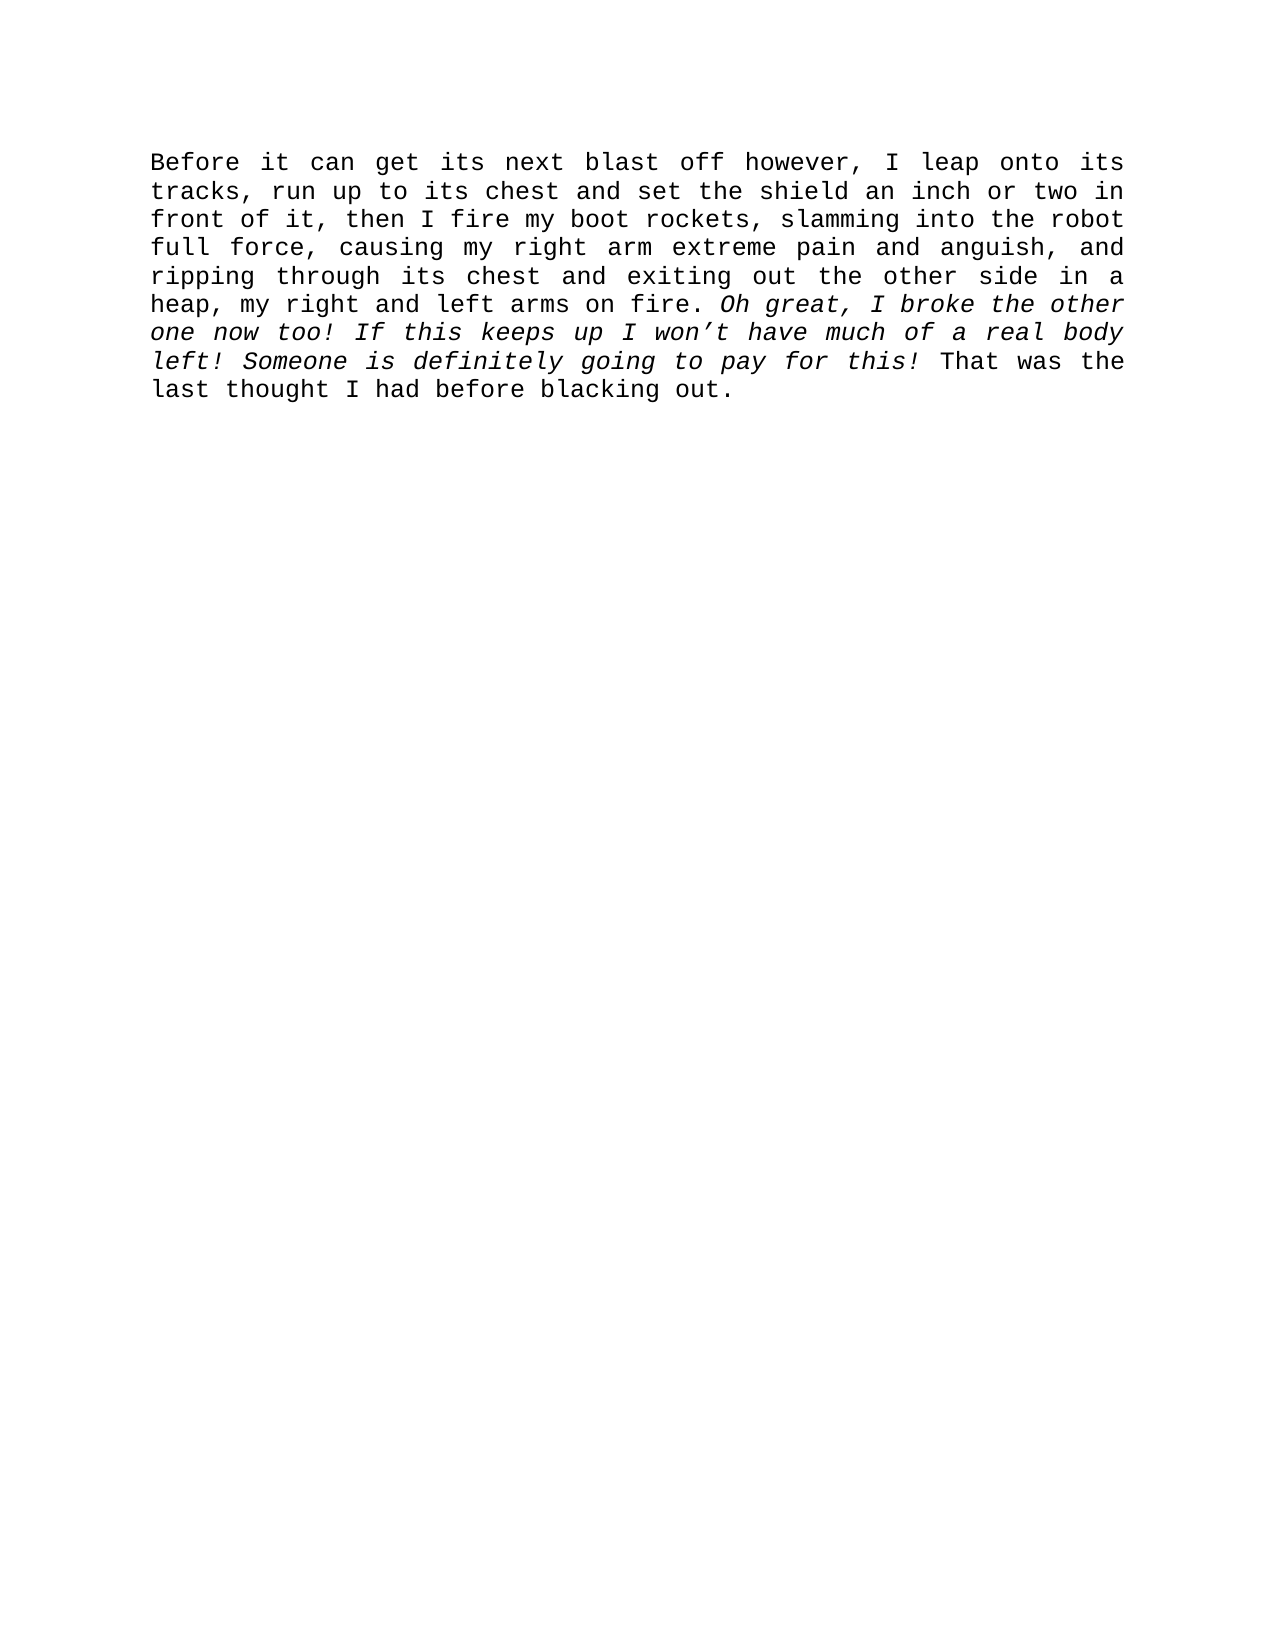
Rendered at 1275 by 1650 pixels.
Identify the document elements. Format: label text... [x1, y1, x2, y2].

text Before it can get its next blast off however, I leap onto its tracks, run up to its chest and set the shield an inch or two in front of it, then I fire my boot rockets, slamming into the robot full force, causing my right arm extreme pain and anguish, and ripping through its chest and exiting out the other side in a heap, my right and left arms on fire. Oh great, I broke the other one now too! If this keeps up I won’t have much of a real body left! Someone is definitely going to pay for this! That was the last thought I had before blacking out. [150, 150, 1125, 405]
